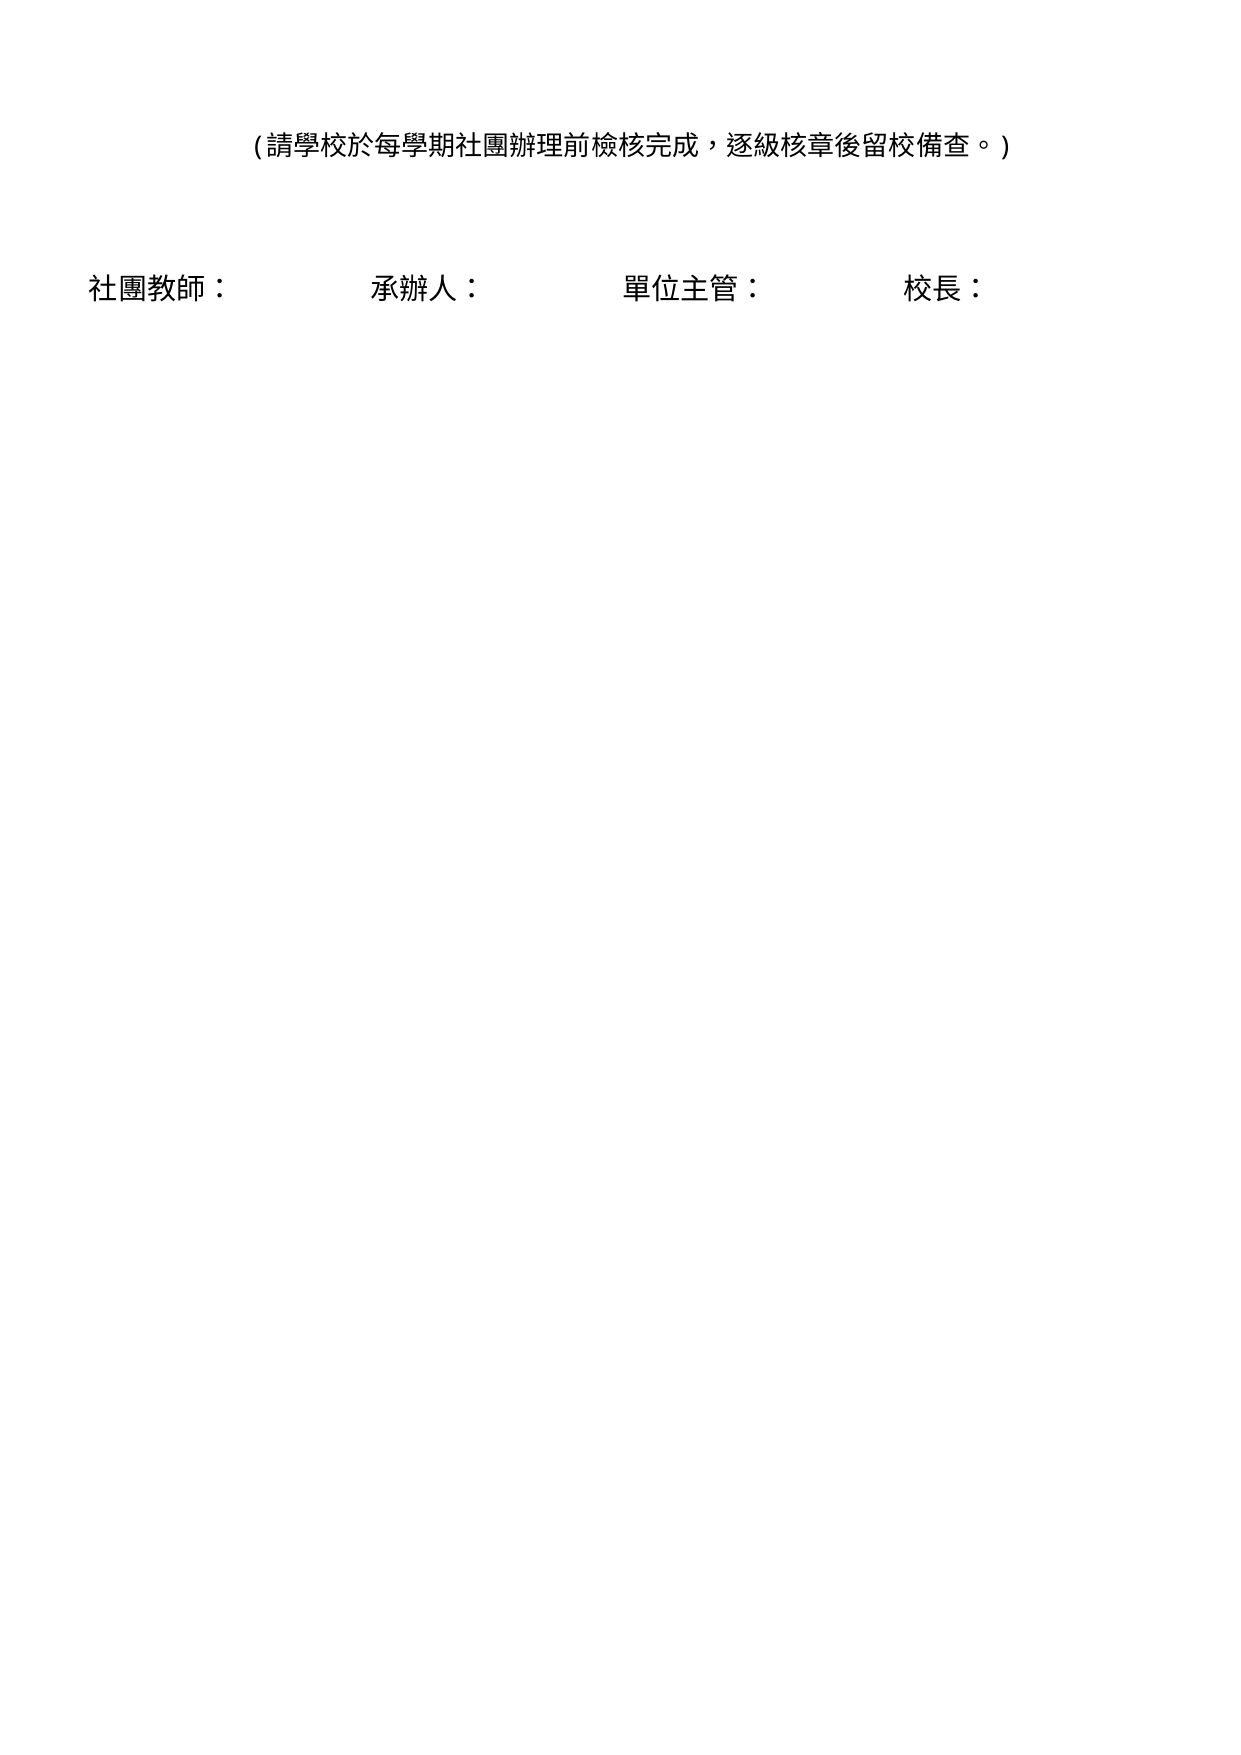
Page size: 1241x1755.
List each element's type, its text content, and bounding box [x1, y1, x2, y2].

text 社團教師： 承辦人： 單位主管： 校長： [89, 245, 1158, 308]
text (請學校於每學期社團辦理前檢核完成，逐級核章後留校備查。) [138, 102, 1124, 164]
